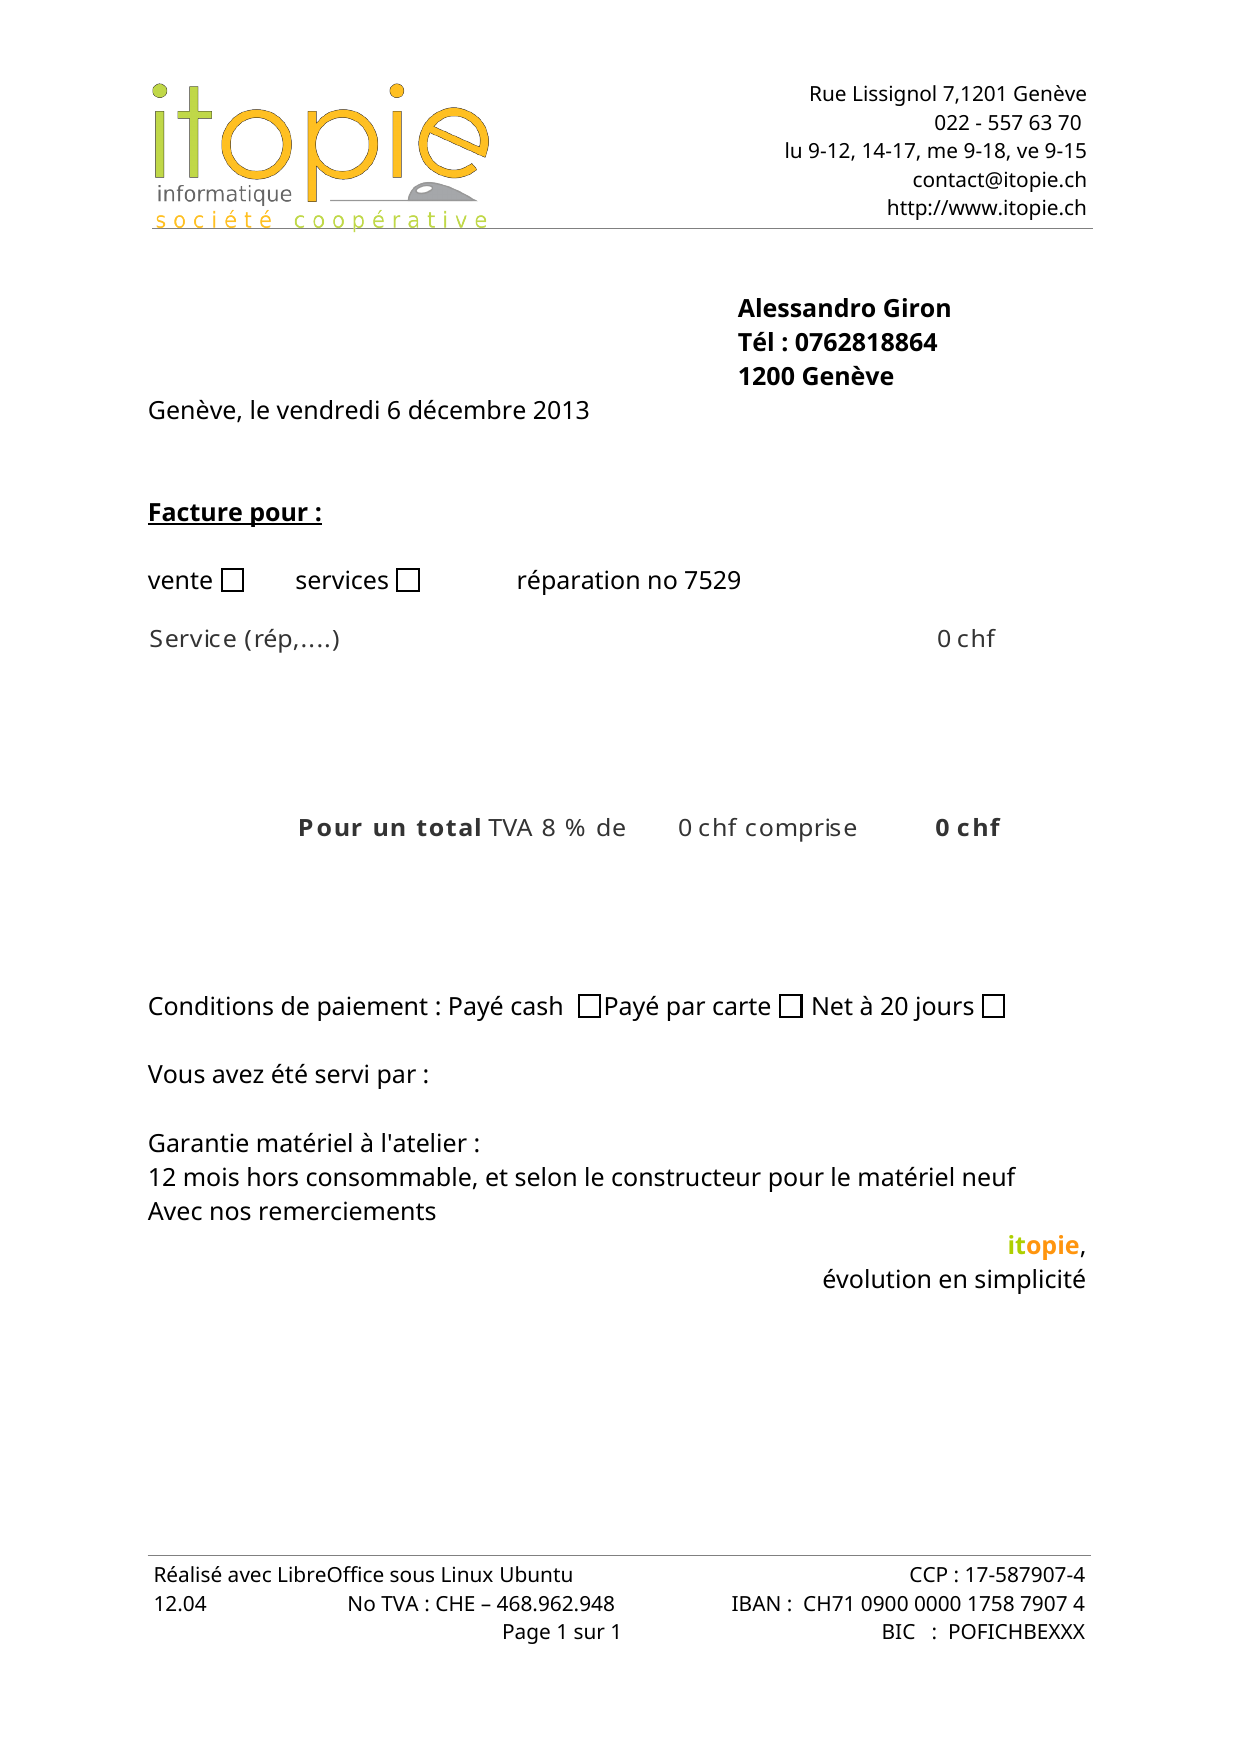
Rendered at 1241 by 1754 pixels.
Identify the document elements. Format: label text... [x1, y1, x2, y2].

text Avec nos remerciements [148, 1193, 1093, 1227]
text Alessandro Giron [148, 290, 1093, 324]
text évolution en simplicité [148, 1262, 1093, 1296]
text 1200 Genève [148, 358, 1093, 392]
text Tél : 0762818864 [148, 324, 1093, 358]
text itopie, [148, 1227, 1093, 1262]
text Vous avez été servi par : [148, 1057, 1093, 1091]
text Garantie matériel à l'atelier : [148, 1125, 1093, 1159]
text vente services réparation no 7529 [148, 563, 1093, 597]
picture [138, 72, 500, 244]
text 12 mois hors consommable, et selon le constructeur pour le matériel neuf [148, 1159, 1093, 1193]
text Genève, le vendredi 6 décembre 2013 [148, 392, 1093, 427]
text Conditions de paiement : Payé cash Payé par carte Net à 20 jours [148, 989, 1093, 1023]
text Facture pour : [148, 495, 1093, 529]
